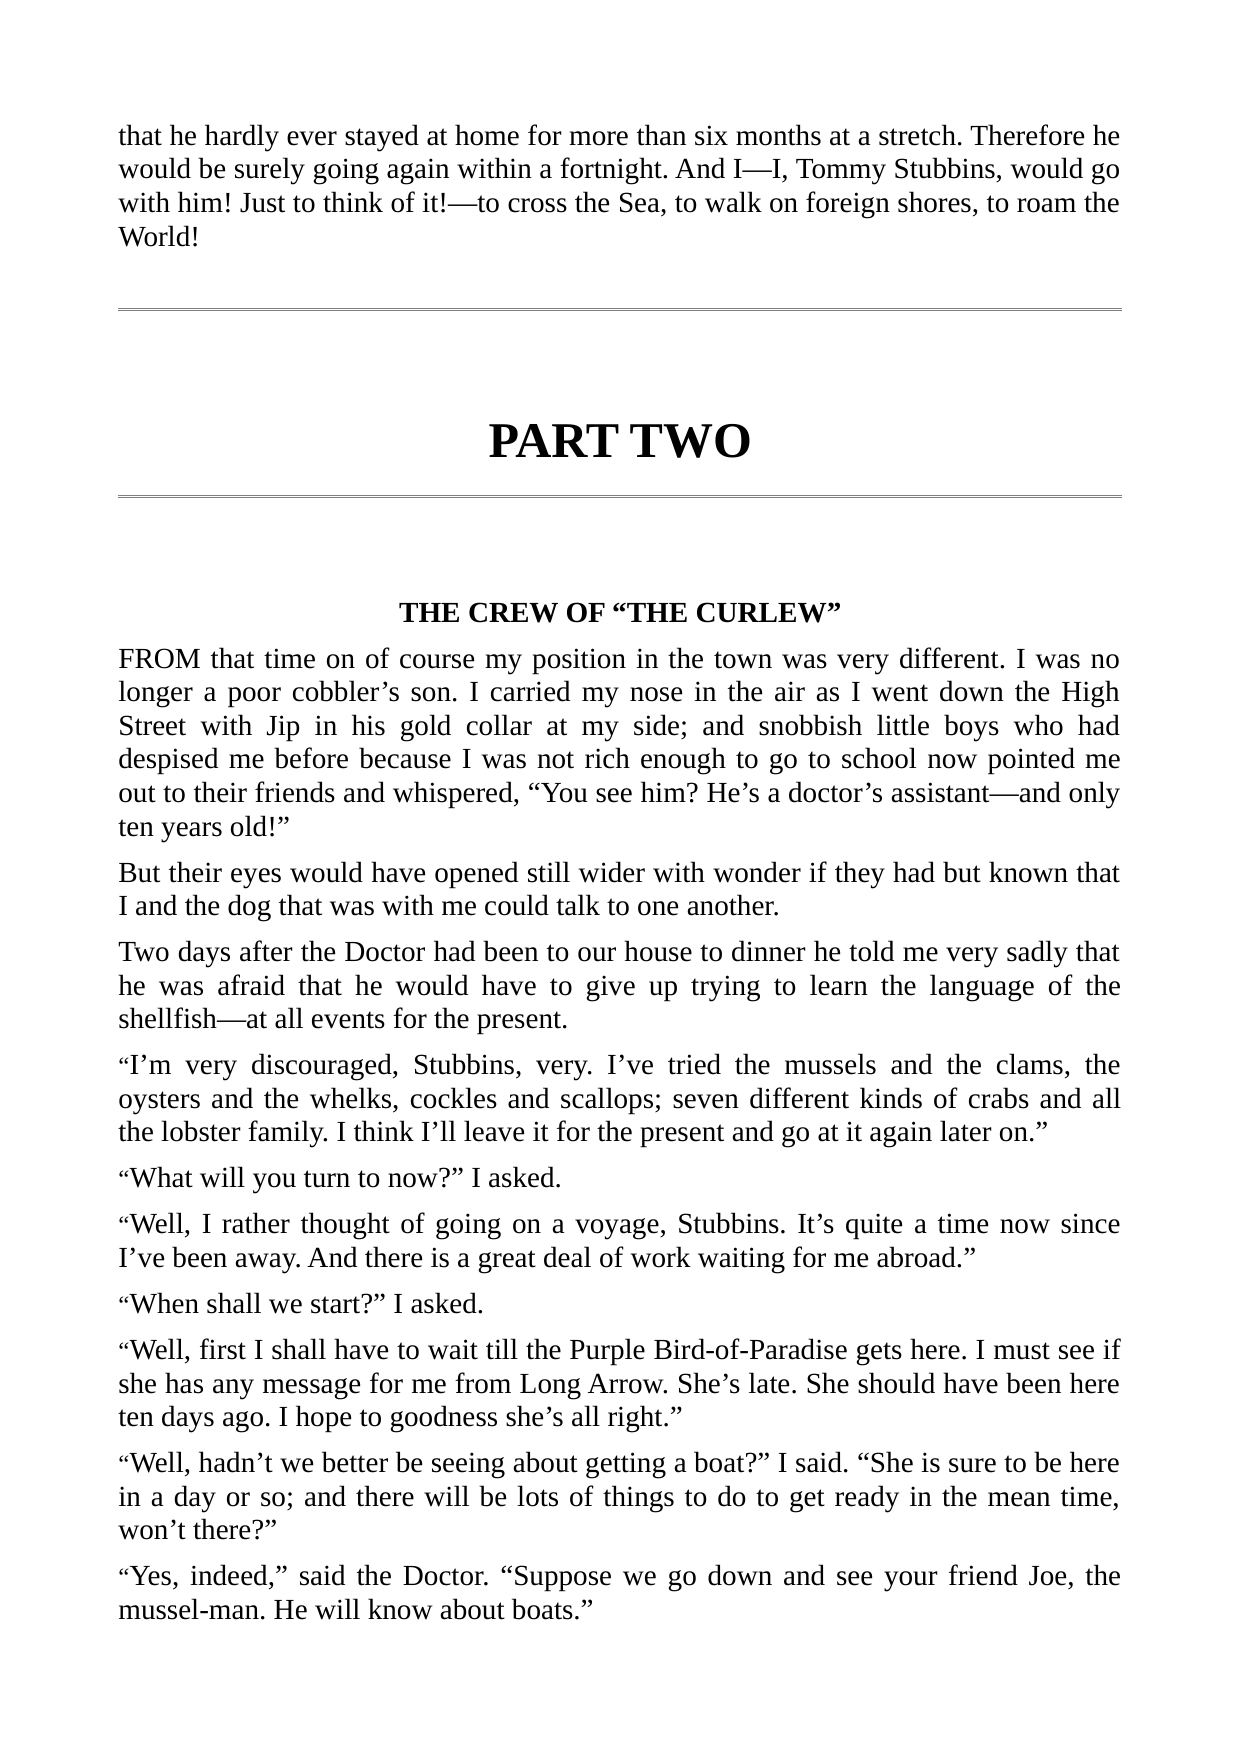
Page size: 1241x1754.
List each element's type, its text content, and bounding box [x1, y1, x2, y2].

text FROM that time on of course my position in the town was very different. I was no longer a poor cobbler’s son. I carried my nose in the air as I went down the High Street with Jip in his gold collar at my side; and snobbish little boys who had despised me before because I was not rich enough to go to school now pointed me out to their friends and whispered, “You see him? He’s a doctor’s assistant—and only ten years old!” [118, 641, 1122, 842]
text that he hardly ever stayed at home for more than six months at a stretch. Therefore he would be surely going again within a fortnight. And I—I, Tommy Stubbins, would go with him! Just to think of it!—to cross the Sea, to walk on foreign shores, to roam the World! [118, 118, 1122, 252]
text “Well, hadn’t we better be seeing about getting a boat?” I said. “She is sure to be here in a day or so; and there will be lots of things to do to get ready in the mean time, won’t there?” [118, 1445, 1122, 1546]
text “What will you turn to now?” I asked. [118, 1161, 1122, 1194]
text “Yes, indeed,” said the Doctor. “Suppose we go down and see your friend Joe, the mussel-man. He will know about boats.” [118, 1558, 1122, 1626]
text But their eyes would have opened still wider with wonder if they had but known that I and the dog that was with me could talk to one another. [118, 855, 1122, 922]
text “When shall we start?” I asked. [118, 1286, 1122, 1320]
text “Well, I rather thought of going on a voyage, Stubbins. It’s quite a time now since I’ve been away. And there is a great deal of work waiting for me abroad.” [118, 1207, 1122, 1274]
subtitle PART TWO [118, 411, 1122, 468]
subtitle THE CREW OF “THE CURLEW” [118, 552, 1122, 628]
text Two days after the Doctor had been to our house to dinner he told me very sadly that he was afraid that he would have to give up trying to learn the language of the shellfish—at all events for the present. [118, 934, 1122, 1035]
text “I’m very discouraged, Stubbins, very. I’ve tried the mussels and the clams, the oysters and the whelks, cockles and scallops; seven different kinds of crabs and all the lobster family. I think I’ll leave it for the present and go at it again later on.” [118, 1047, 1122, 1148]
text “Well, first I shall have to wait till the Purple Bird-of-Paradise gets here. I must see if she has any message for me from Long Arrow. She’s late. She should have been here ten days ago. I hope to goodness she’s all right.” [118, 1332, 1122, 1433]
